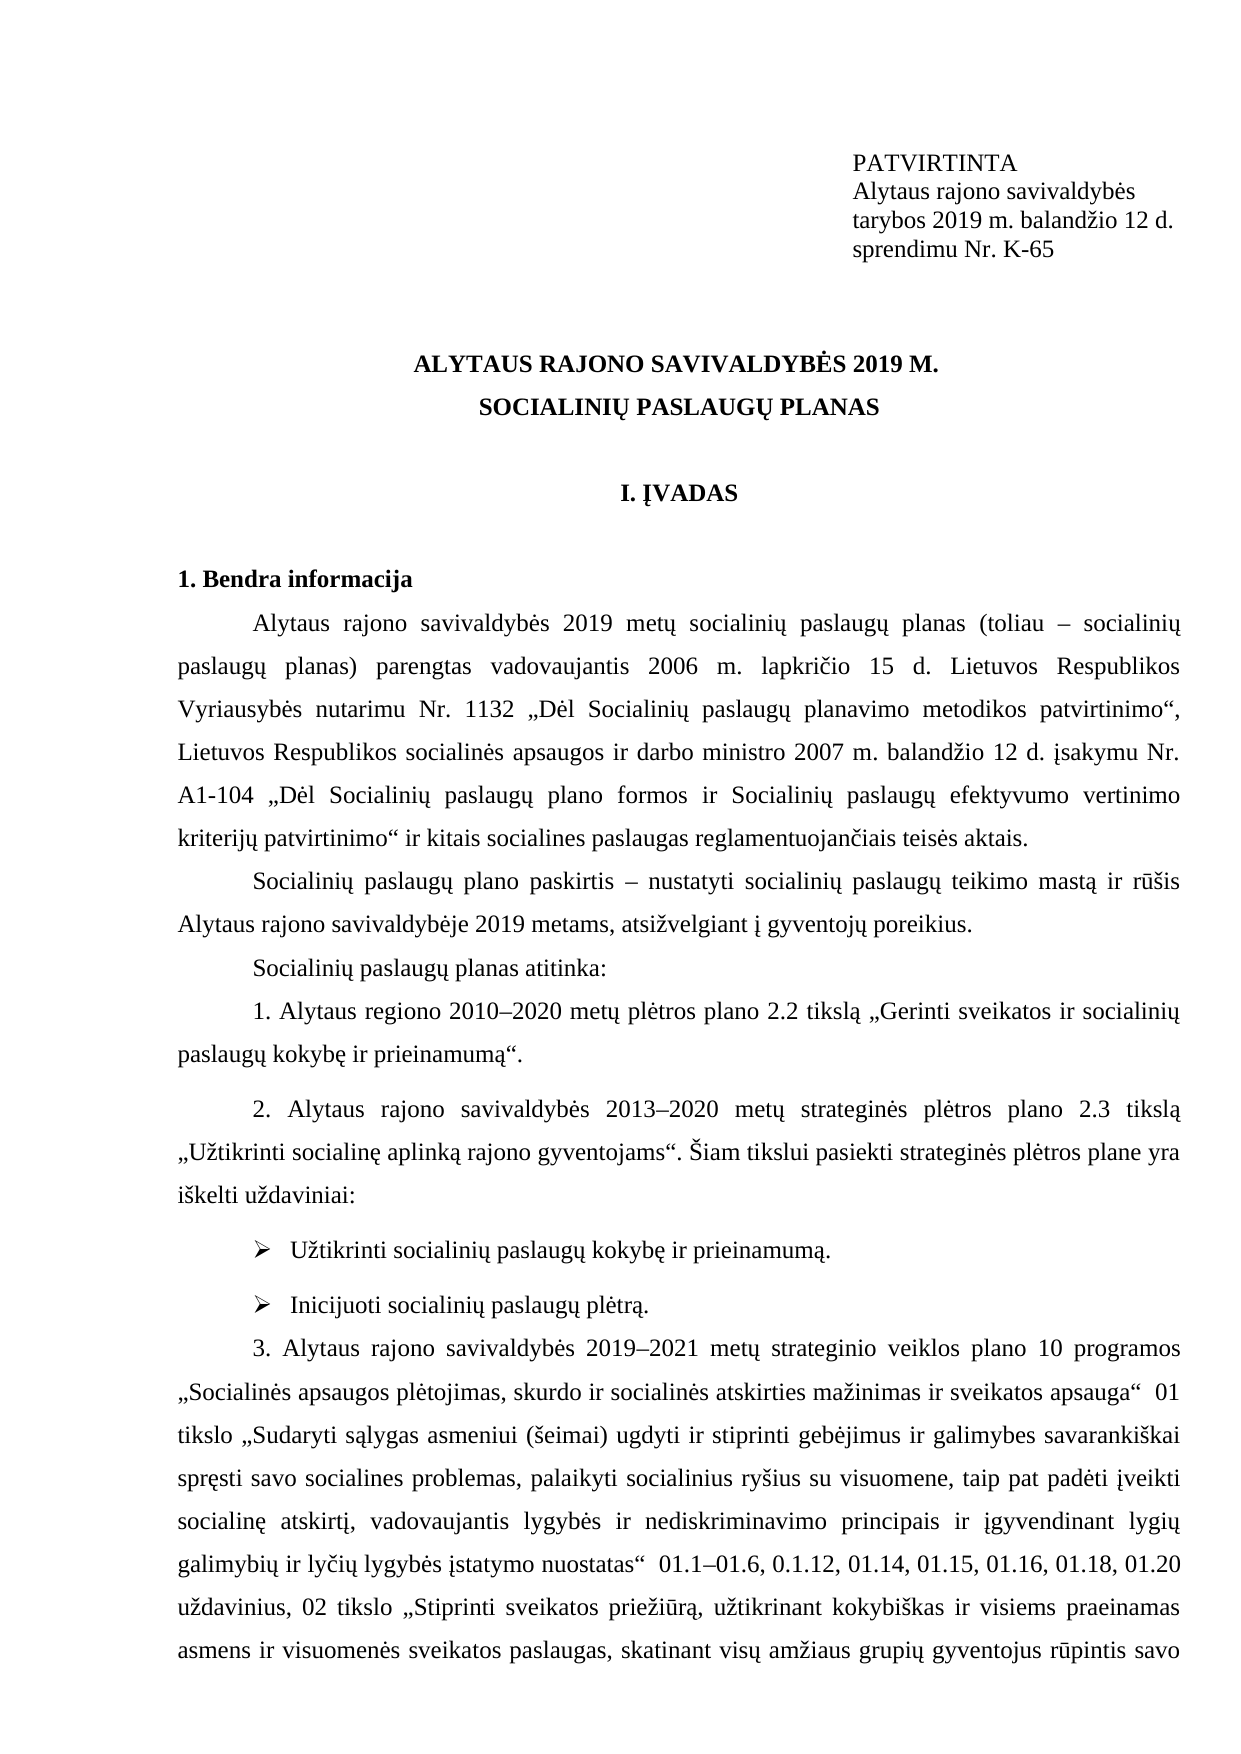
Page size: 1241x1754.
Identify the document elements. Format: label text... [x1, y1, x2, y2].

text 1. Bendra informacija [177, 564, 1181, 593]
text 3. Alytaus rajono savivaldybės 2019–2021 metų strateginio veiklos plano 10 programos „Socialinės apsaugos plėtojimas, skurdo ir socialinės atskirties mažinimas ir sveikatos apsauga“ 01 tikslo „Sudaryti sąlygas asmeniui (šeimai) ugdyti ir stiprinti gebėjimus ir galimybes savarankiškai spręsti savo socialines problemas, palaikyti socialinius ryšius su visuomene, taip pat padėti įveikti socialinę atskirtį, vadovaujantis lygybės ir nediskriminavimo principais ir įgyvendinant lygių galimybių ir lyčių lygybės įstatymo nuostatas“ 01.1–01.6, 0.1.12, 01.14, 01.15, 01.16, 01.18, 01.20 uždavinius, 02 tikslo „Stiprinti sveikatos priežiūrą, užtikrinant kokybiškas ir visiems praeinamas asmens ir visuomenės sveikatos paslaugas, skatinant visų amžiaus grupių gyventojus rūpintis savo [177, 1333, 1181, 1664]
text Alytaus rajono savivaldybės 2019 metų socialinių paslaugų planas (toliau – socialinių paslaugų planas) parengtas vadovaujantis 2006 m. lapkričio 15 d. Lietuvos Respublikos Vyriausybės nutarimu Nr. 1132 „Dėl Socialinių paslaugų planavimo metodikos patvirtinimo“, Lietuvos Respublikos socialinės apsaugos ir darbo ministro 2007 m. balandžio 12 d. įsakymu Nr. A1-104 „Dėl Socialinių paslaugų plano formos ir Socialinių paslaugų efektyvumo vertinimo kriterijų patvirtinimo“ ir kitais socialines paslaugas reglamentuojančiais teisės aktais. [177, 608, 1181, 852]
text 2. Alytaus rajono savivaldybės 2013–2020 metų strateginės plėtros plano 2.3 tikslą „Užtikrinti socialinę aplinką rajono gyventojams“. Šiam tikslui pasiekti strateginės plėtros plane yra iškelti uždaviniai: [177, 1094, 1181, 1209]
text Socialinių paslaugų planas atitinka: [177, 953, 1181, 981]
text  Užtikrinti socialinių paslaugų kokybę ir prieinamumą. [252, 1235, 1181, 1264]
text  Inicijuoti socialinių paslaugų plėtrą. [252, 1290, 1181, 1319]
text Socialinių paslaugų plano paskirtis – nustatyti socialinių paslaugų teikimo mastą ir rūšis Alytaus rajono savivaldybėje 2019 metams, atsižvelgiant į gyventojų poreikius. [177, 866, 1181, 938]
text Alytaus rajono savivaldybės [177, 176, 1181, 205]
text PATVIRTINTA [777, 148, 1181, 176]
text I. ĮVADAS [177, 478, 1181, 507]
text sprendimu Nr. K-65 [177, 234, 1181, 263]
text SOCIALINIŲ PASLAUGŲ PLANAS [177, 392, 1181, 421]
text 1. Alytaus regiono 2010–2020 metų plėtros plano 2.2 tikslą „Gerinti sveikatos ir socialinių paslaugų kokybę ir prieinamumą“. [177, 996, 1181, 1068]
text tarybos 2019 m. balandžio 12 d. [777, 205, 1181, 234]
text ALYTAUS RAJONO SAVIVALDYBĖS 2019 M. [177, 349, 1181, 378]
